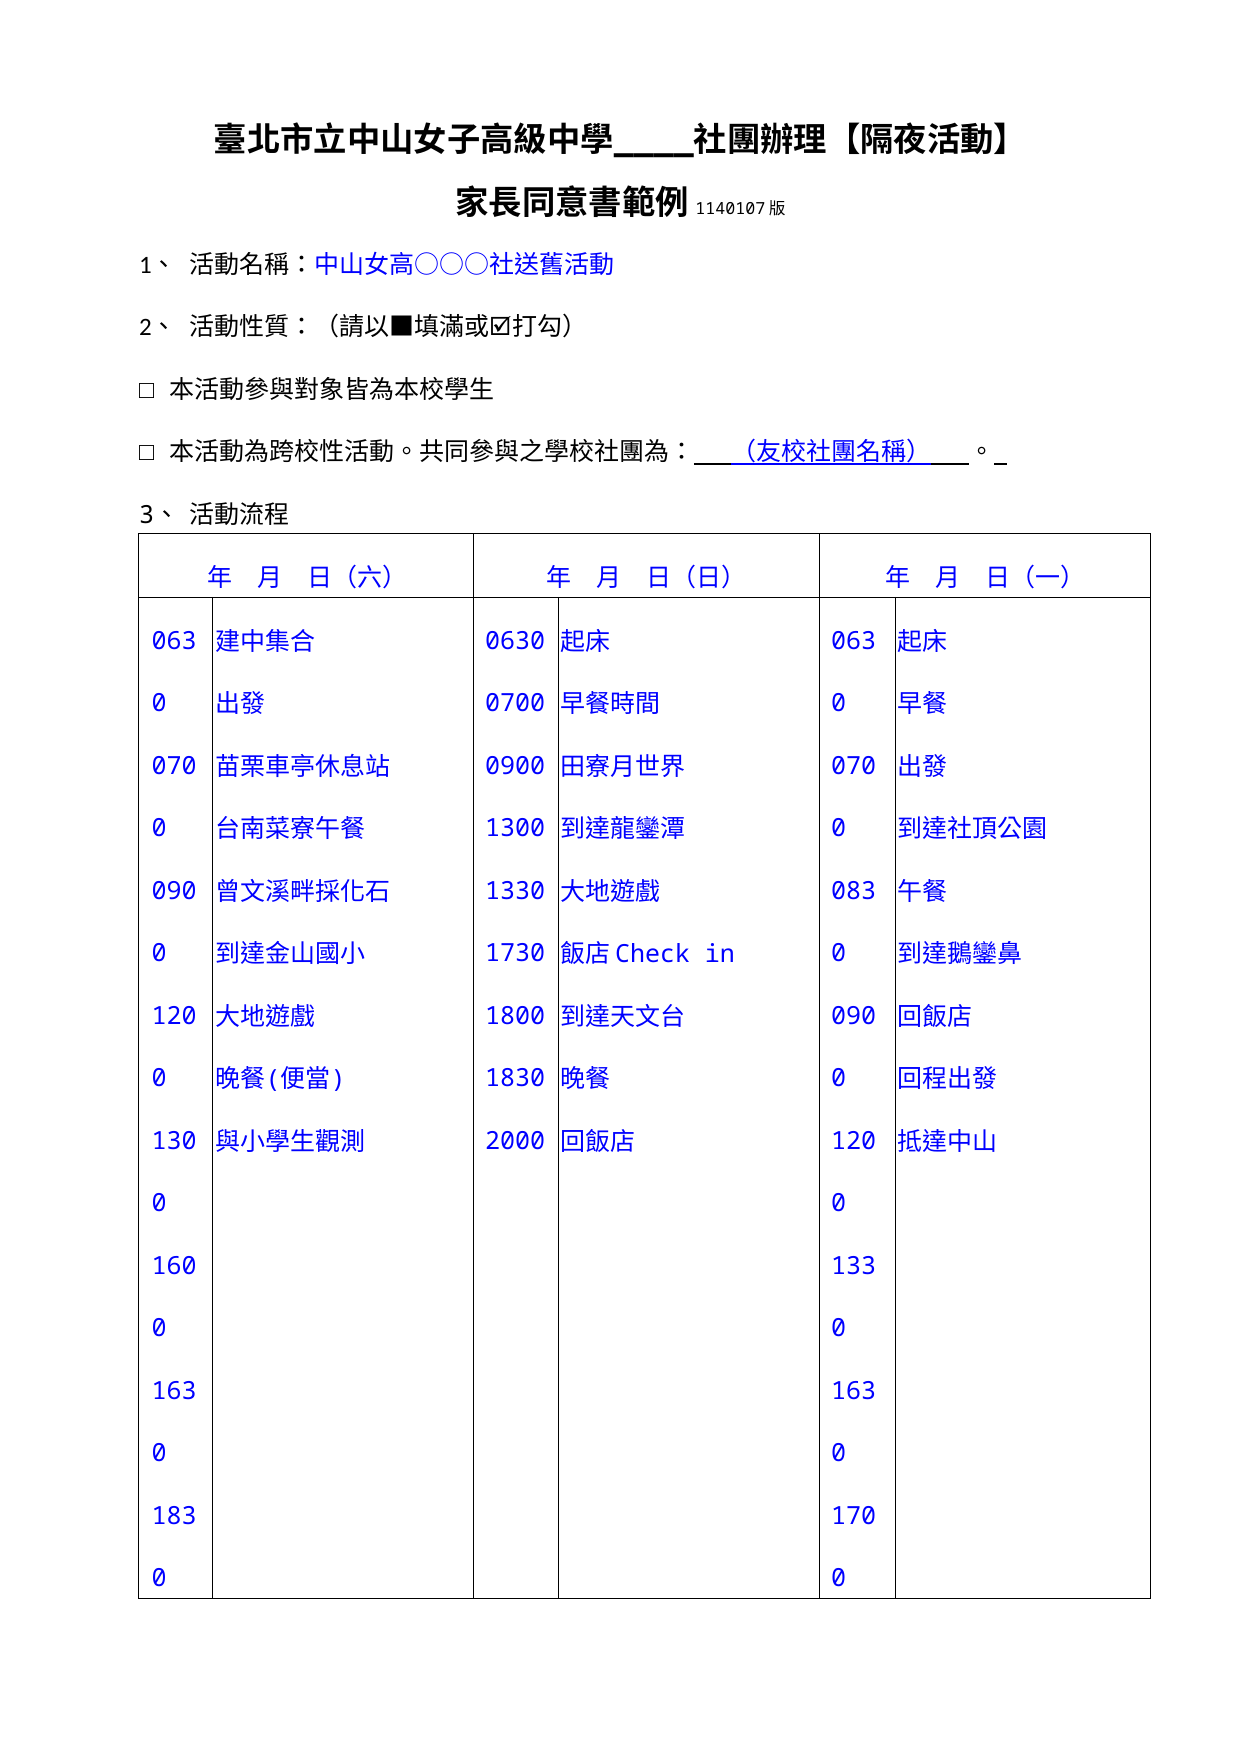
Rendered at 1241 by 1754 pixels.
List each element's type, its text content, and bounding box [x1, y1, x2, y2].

text 臺北市立中山女子高級中學____社團辦理【隔夜活動】 [89, 96, 1152, 158]
text □ 本活動參與對象皆為本校學生 [139, 346, 1152, 408]
table_header 年 月 日（一） [820, 534, 1150, 597]
list 活動流程 [139, 471, 1152, 533]
table_header 年 月 日（日） [474, 534, 819, 597]
table_cell 建中集合 出發 苗栗車亭休息站 台南菜寮午餐 曾文溪畔採化石 到達金山國小 大地遊戲 晚餐(便當) 與小學生觀測 [213, 598, 473, 1598]
table_header 年 月 日（六） [139, 534, 473, 597]
table_cell 起床 早餐時間 田寮月世界 到達龍鑾潭 大地遊戲 飯店Check in 到達天文台 晚餐 回飯店 [559, 598, 819, 1598]
table_cell 0630 0700 0900 1200 1300 1600 1630 1830 [139, 598, 212, 1598]
table_cell 0630 0700 0830 0900 1200 1330 1630 1700 [820, 598, 895, 1598]
text 家長同意書範例1140107版 [89, 158, 1152, 221]
list 活動名稱：中山女高○○○社送舊活動 [139, 221, 1152, 283]
text □ 本活動為跨校性活動。共同參與之學校社團為： （友校社團名稱） 。 [139, 408, 1152, 471]
list 活動性質：（請以■填滿或打勾） [139, 283, 1152, 346]
table_cell 起床 早餐 出發 到達社頂公園 午餐 到達鵝鑾鼻 回飯店 回程出發 抵達中山 [896, 598, 1150, 1598]
table_cell 0630 0700 0900 1300 1330 1730 1800 1830 2000 [474, 598, 558, 1598]
